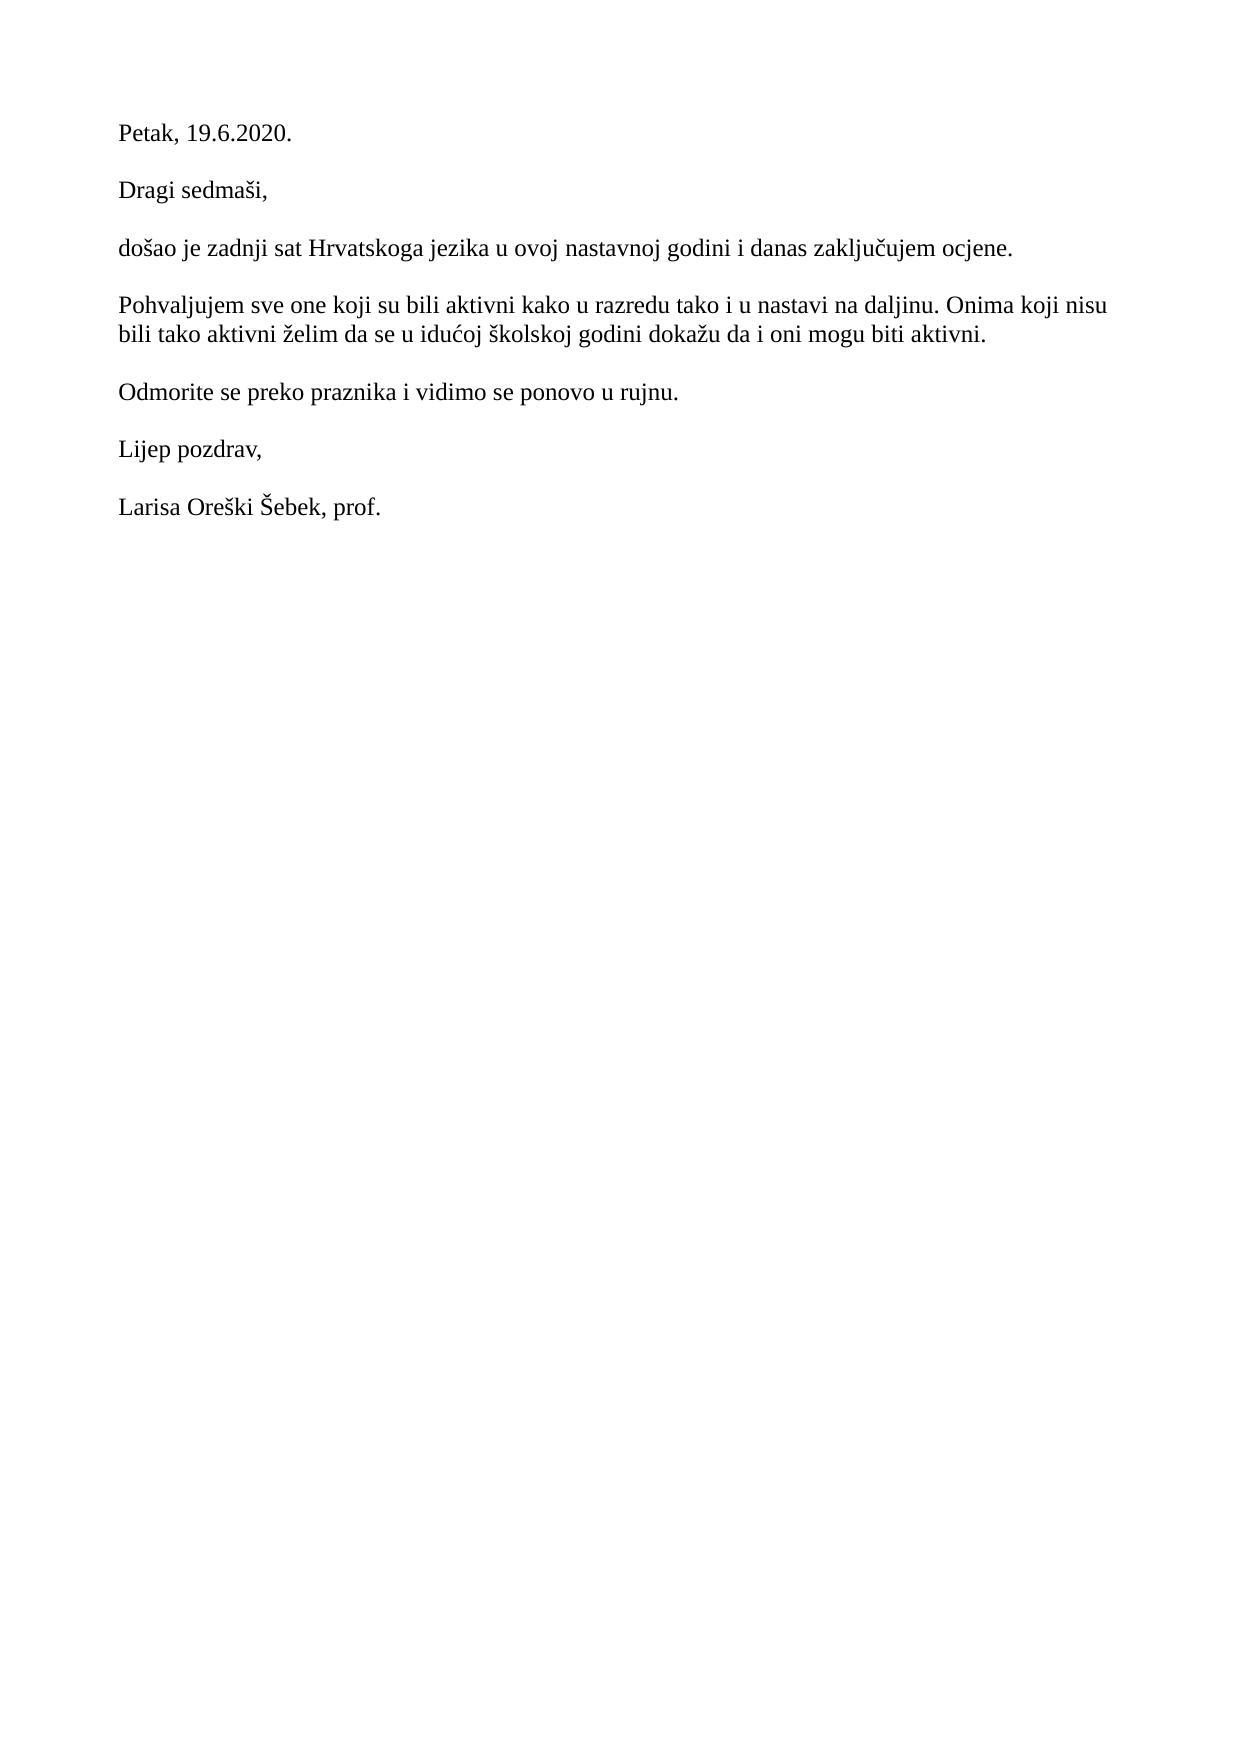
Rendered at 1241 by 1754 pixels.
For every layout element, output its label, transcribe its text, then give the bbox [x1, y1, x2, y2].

text Dragi sedmaši, [118, 176, 1122, 204]
text Lijep pozdrav, [118, 434, 1122, 463]
text Pohvaljujem sve one koji su bili aktivni kako u razredu tako i u nastavi na daljinu. Onima koji nisu bili tako aktivni želim da se u idućoj školskoj godini dokažu da i oni mogu biti aktivni. [118, 291, 1122, 348]
text Larisa Oreški Šebek, prof. [118, 492, 1122, 521]
text Odmorite se preko praznika i vidimo se ponovo u rujnu. [118, 377, 1122, 406]
text Petak, 19.6.2020. [118, 118, 1122, 147]
text došao je zadnji sat Hrvatskoga jezika u ovoj nastavnoj godini i danas zaključujem ocjene. [118, 233, 1122, 262]
